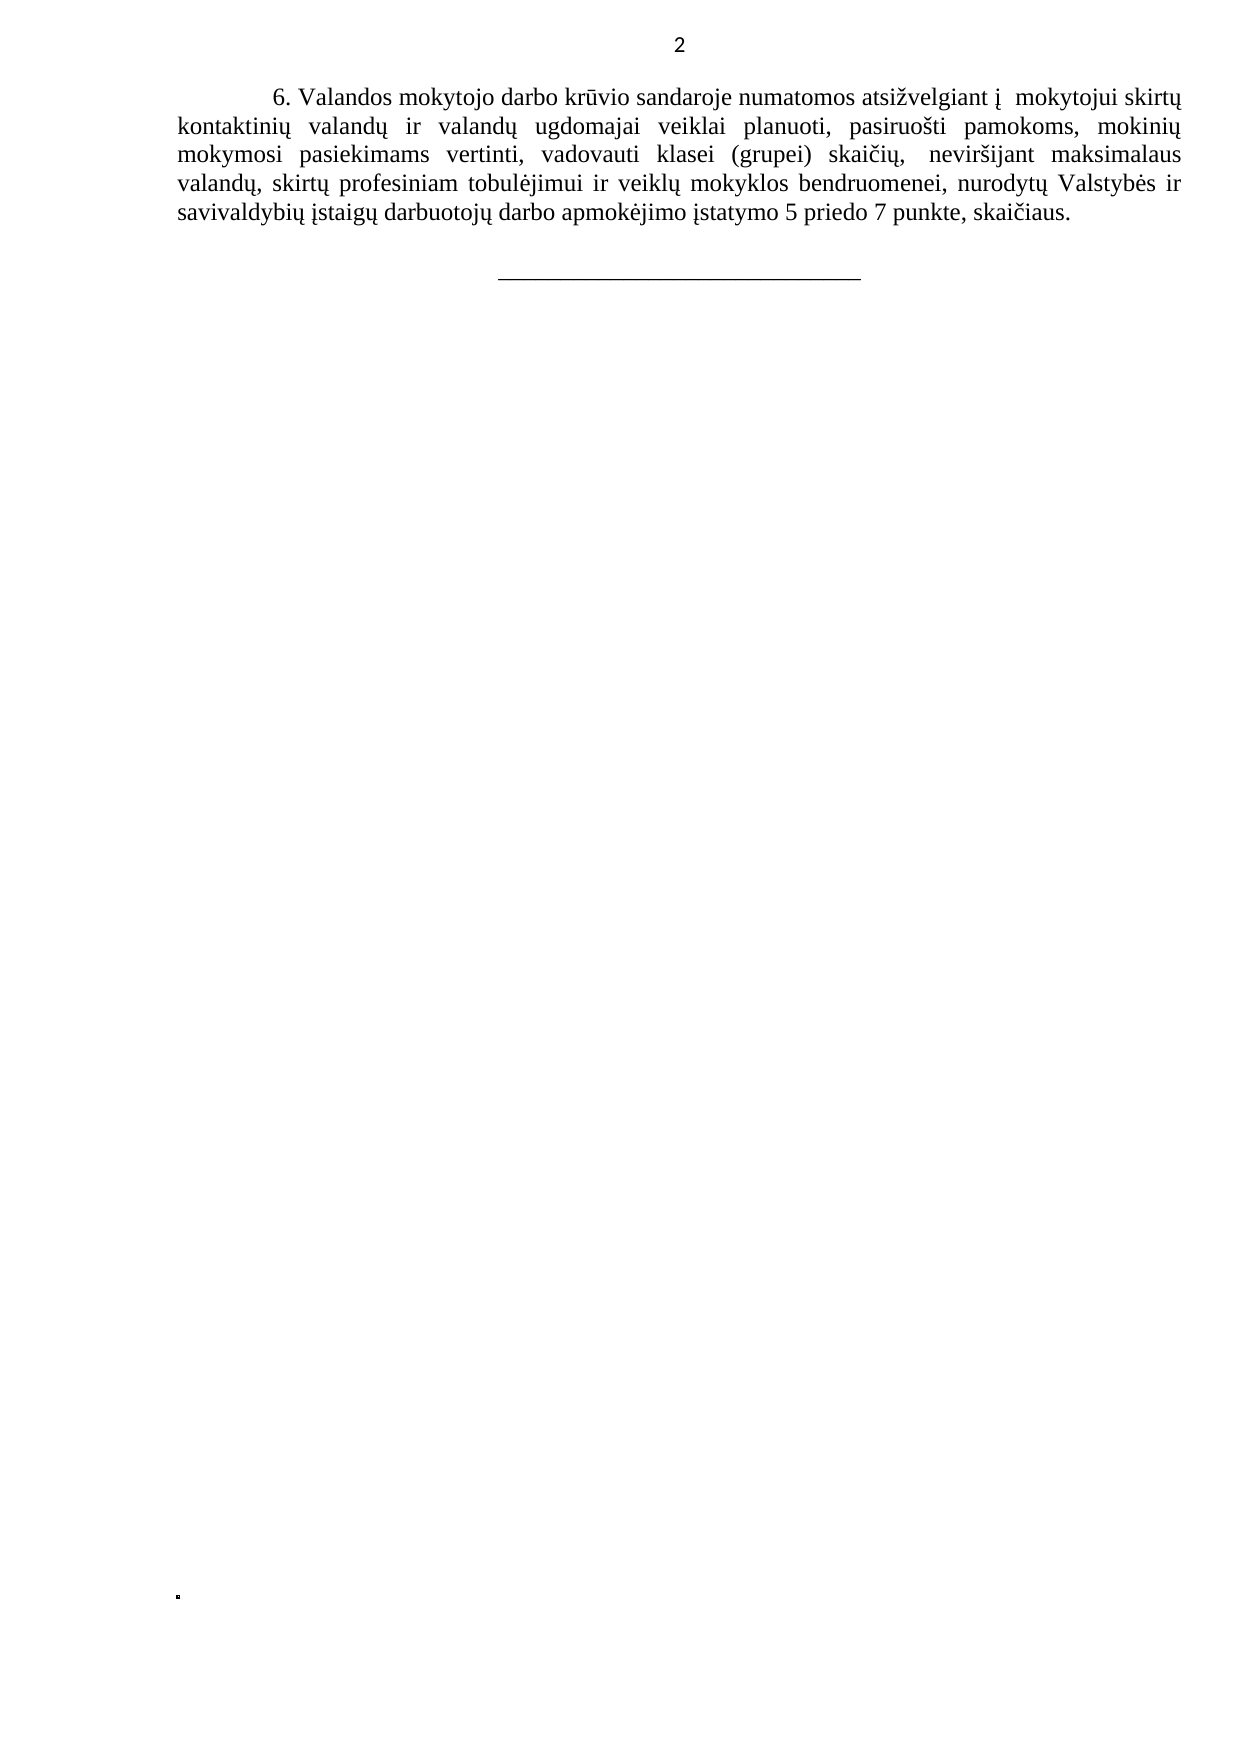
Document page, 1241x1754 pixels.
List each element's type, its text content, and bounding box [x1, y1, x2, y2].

text 6. Valandos mokytojo darbo krūvio sandaroje numatomos atsižvelgiant į mokytojui skirtų kontaktinių valandų ir valandų ugdomajai veiklai planuoti, pasiruošti pamokoms, mokinių mokymosi pasiekimams vertinti, vadovauti klasei (grupei) skaičių, neviršijant maksimalaus valandų, skirtų profesiniam tobulėjimui ir veiklų mokyklos bendruomenei, nurodytų Valstybės ir savivaldybių įstaigų darbuotojų darbo apmokėjimo įstatymo 5 priedo 7 punkte, skaičiaus. [177, 82, 1182, 226]
text _____________________________ [177, 254, 1182, 283]
